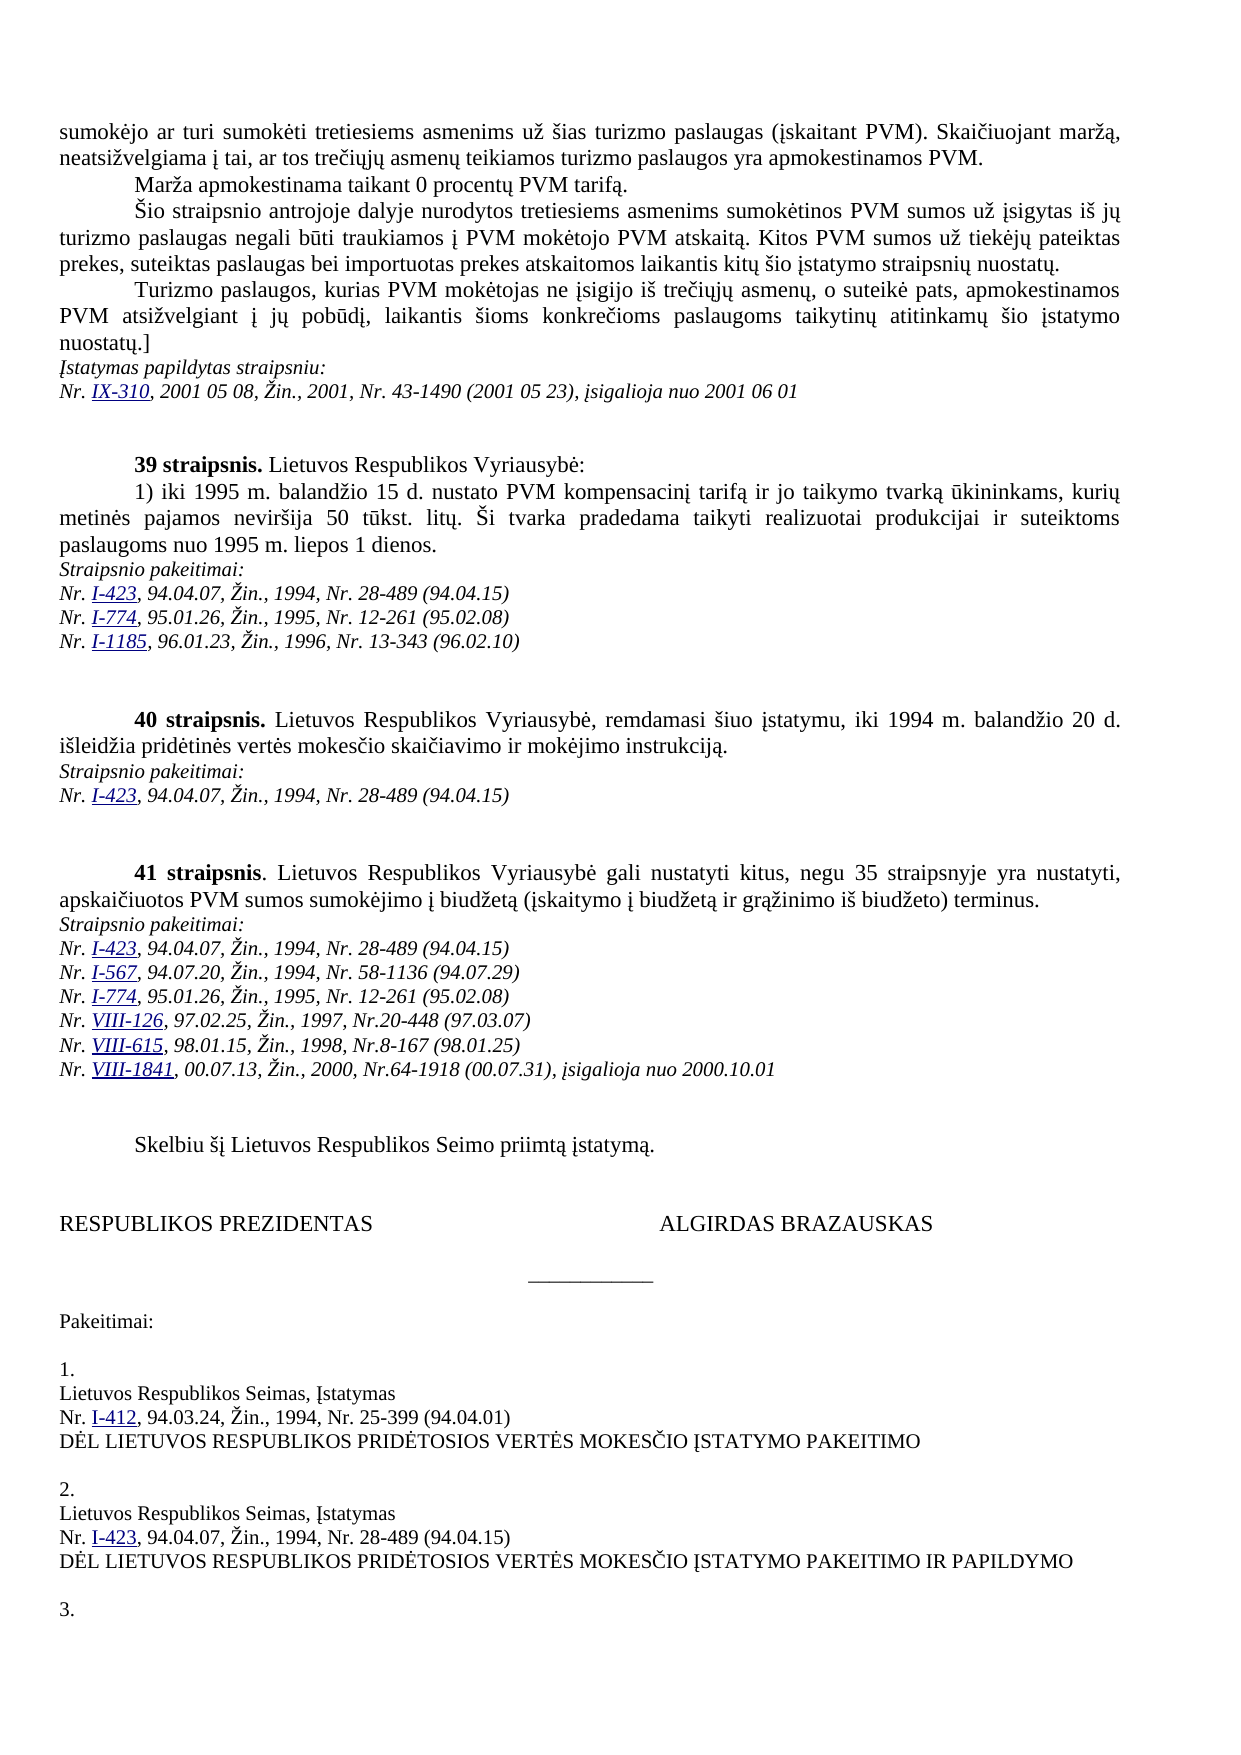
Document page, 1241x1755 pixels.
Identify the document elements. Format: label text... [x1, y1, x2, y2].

text Straipsnio pakeitimai: [59, 557, 1122, 581]
text Šio straipsnio antrojoje dalyje nurodytos tretiesiems asmenims sumokėtinos PVM sumos už įsigytas iš jų turizmo paslaugas negali būti traukiamos į PVM mokėtojo PVM atskaitą. Kitos PVM sumos už tiekėjų pateiktas prekes, suteiktas paslaugas bei importuotas prekes atskaitomos laikantis kitų šio įstatymo straipsnių nuostatų. [59, 197, 1122, 276]
text Nr. I-423, 94.04.07, Žin., 1994, Nr. 28-489 (94.04.15) [59, 581, 1122, 605]
text Nr. VIII-126, 97.02.25, Žin., 1997, Nr.20-448 (97.03.07) [59, 1008, 1122, 1032]
text 3. [59, 1597, 1122, 1621]
text Nr. I-423, 94.04.07, Žin., 1994, Nr. 28-489 (94.04.15) [59, 1525, 1122, 1549]
text 1) iki 1995 m. balandžio 15 d. nustato PVM kompensacinį tarifą ir jo taikymo tvarką ūkininkams, kurių metinės pajamos neviršija 50 tūkst. litų. Ši tvarka pradedama taikyti realizuotai produkcijai ir suteiktoms paslaugoms nuo 1995 m. liepos 1 dienos. [59, 478, 1122, 557]
text sumokėjo ar turi sumokėti tretiesiems asmenims už šias turizmo paslaugas (įskaitant PVM). Skaičiuojant maržą, neatsižvelgiama į tai, ar tos trečiųjų asmenų teikiamos turizmo paslaugos yra apmokestinamos PVM. [59, 118, 1122, 171]
text Nr. VIII-615, 98.01.15, Žin., 1998, Nr.8-167 (98.01.25) [59, 1032, 1122, 1057]
text Nr. I-567, 94.07.20, Žin., 1994, Nr. 58-1136 (94.07.29) [59, 960, 1122, 984]
text Nr. I-774, 95.01.26, Žin., 1995, Nr. 12-261 (95.02.08) [59, 605, 1122, 629]
text 41 straipsnis. Lietuvos Respublikos Vyriausybė gali nustatyti kitus, negu 35 straipsnyje yra nustatyti, apskaičiuotos PVM sumos sumokėjimo į biudžetą (įskaitymo į biudžetą ir grąžinimo iš biudžeto) terminus. [59, 859, 1122, 912]
text Skelbiu šį Lietuvos Respublikos Seimo priimtą įstatymą. [59, 1131, 1122, 1157]
text Nr. I-423, 94.04.07, Žin., 1994, Nr. 28-489 (94.04.15) [59, 936, 1122, 960]
text Nr. IX-310, 2001 05 08, Žin., 2001, Nr. 43-1490 (2001 05 23), įsigalioja nuo 2001 06 01 [59, 379, 1122, 403]
text Straipsnio pakeitimai: [59, 759, 1122, 783]
text 2. [59, 1477, 1122, 1501]
text Turizmo paslaugos, kurias PVM mokėtojas ne įsigijo iš trečiųjų asmenų, o suteikė pats, apmokestinamos PVM atsižvelgiant į jų pobūdį, laikantis šioms konkrečioms paslaugoms taikytinų atitinkamų šio įstatymo nuostatų.] [59, 276, 1122, 355]
text Nr. I-1185, 96.01.23, Žin., 1996, Nr. 13-343 (96.02.10) [59, 629, 1122, 653]
text 40 straipsnis. Lietuvos Respublikos Vyriausybė, remdamasi šiuo įstatymu, iki 1994 m. balandžio 20 d. išleidžia pridėtinės vertės mokesčio skaičiavimo ir mokėjimo instrukciją. [59, 706, 1122, 759]
text Straipsnio pakeitimai: [59, 912, 1122, 936]
text Pakeitimai: [59, 1309, 1122, 1333]
text RESPUBLIKOS PREZIDENTAS ALGIRDAS BRAZAUSKAS [59, 1210, 1122, 1236]
text Įstatymas papildytas straipsniu: [59, 355, 1122, 379]
text 39 straipsnis. Lietuvos Respublikos Vyriausybė: [59, 452, 1122, 478]
text 1. [59, 1357, 1122, 1381]
text DĖL LIETUVOS RESPUBLIKOS PRIDĖTOSIOS VERTĖS MOKESČIO ĮSTATYMO PAKEITIMO [59, 1429, 1122, 1453]
text Nr. I-774, 95.01.26, Žin., 1995, Nr. 12-261 (95.02.08) [59, 984, 1122, 1008]
text Marža apmokestinama taikant 0 procentų PVM tarifą. [59, 171, 1122, 197]
text Nr. I-412, 94.03.24, Žin., 1994, Nr. 25-399 (94.04.01) [59, 1405, 1122, 1429]
text ____________ [59, 1261, 1122, 1284]
text Lietuvos Respublikos Seimas, Įstatymas [59, 1381, 1122, 1405]
text Nr. I-423, 94.04.07, Žin., 1994, Nr. 28-489 (94.04.15) [59, 783, 1122, 807]
text Lietuvos Respublikos Seimas, Įstatymas [59, 1501, 1122, 1525]
text Nr. VIII-1841, 00.07.13, Žin., 2000, Nr.64-1918 (00.07.31), įsigalioja nuo 2000.10.01 [59, 1057, 1122, 1081]
text DĖL LIETUVOS RESPUBLIKOS PRIDĖTOSIOS VERTĖS MOKESČIO ĮSTATYMO PAKEITIMO IR PAPILDYMO [59, 1549, 1122, 1573]
